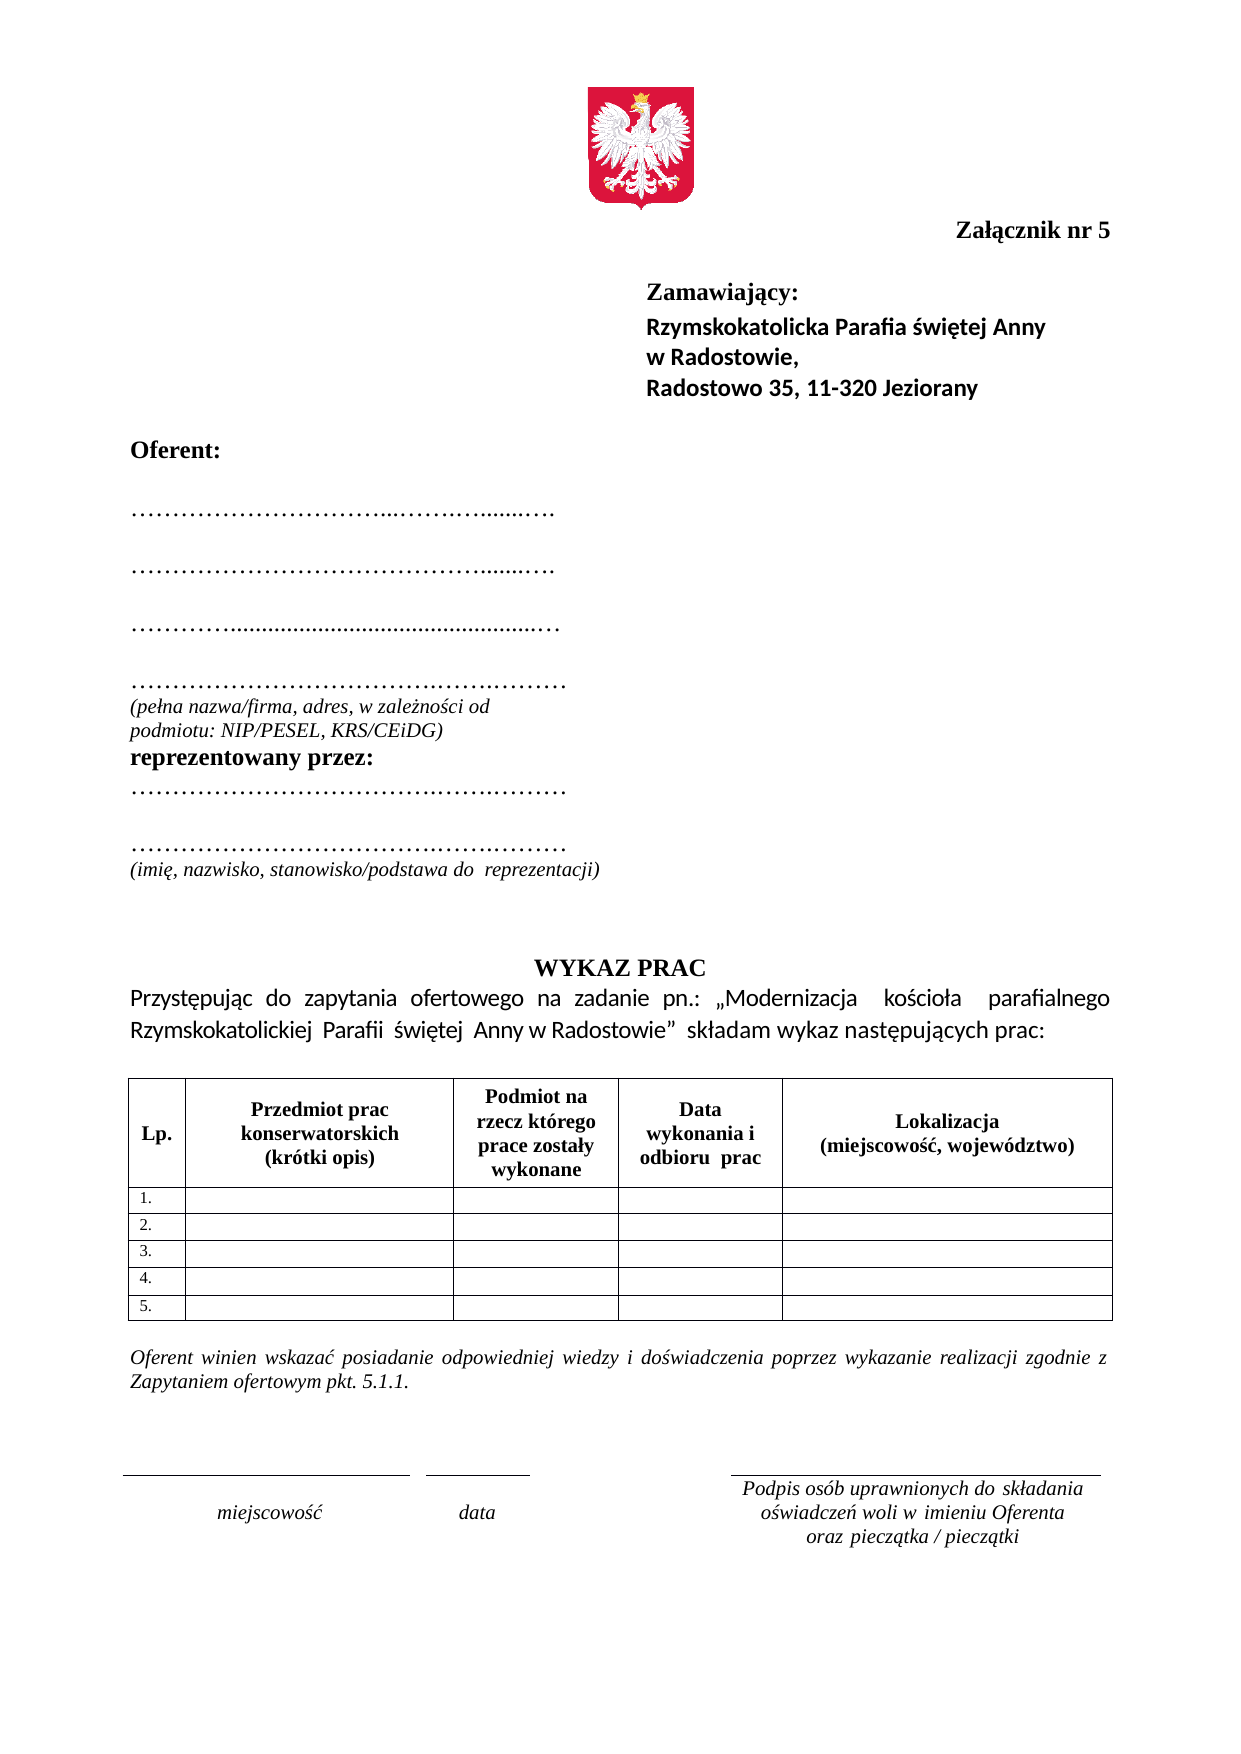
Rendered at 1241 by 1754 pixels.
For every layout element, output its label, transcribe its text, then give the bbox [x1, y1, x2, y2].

table_header [731, 1417, 1101, 1475]
table_cell 5. [129, 1296, 185, 1320]
table_header Lokalizacja (miejscowość, województwo) [783, 1079, 1112, 1187]
table_cell [410, 1475, 426, 1548]
text ……………………………….…….……… [130, 771, 623, 799]
table_cell [454, 1241, 618, 1267]
table_header [123, 1417, 410, 1475]
text Załącznik nr 5 [130, 215, 1110, 244]
table_header Lp. [129, 1079, 185, 1187]
text w Radostowie, [130, 341, 1110, 372]
table_cell data [426, 1476, 530, 1548]
table_header [426, 1417, 530, 1475]
table_cell [186, 1241, 453, 1267]
text ……………………………….…….……… [130, 828, 703, 857]
text Oferent winien wskazać posiadanie odpowiedniej wiedzy i doświadczenia poprzez wykazanie realizacji zgodnie z Zapytaniem ofertowym pkt. 5.1.1. [130, 1345, 1110, 1393]
table_cell [454, 1296, 618, 1320]
table_cell [454, 1214, 618, 1240]
table_cell [530, 1475, 731, 1548]
table_cell [783, 1214, 1112, 1240]
table_cell 1. [129, 1188, 185, 1213]
text ……………………………….…….……… [130, 665, 623, 694]
table_cell [454, 1268, 618, 1295]
table_header [530, 1417, 731, 1475]
text Przystępując do zapytania ofertowego na zadanie pn.: „Modernizacja kościoła parafialnego Rzymskokatolickiej Parafii świętej Anny w Radostowie” składam wykaz następujących prac: [130, 982, 1110, 1044]
table_cell [619, 1241, 782, 1267]
table_cell [619, 1268, 782, 1295]
table_cell [619, 1214, 782, 1240]
table_header [410, 1417, 426, 1475]
picture [587, 87, 694, 210]
table_header Przedmiot prac konserwatorskich (krótki opis) [186, 1079, 453, 1187]
table_cell [186, 1268, 453, 1295]
table_cell [783, 1241, 1112, 1267]
table_cell [619, 1188, 782, 1213]
text (imię, nazwisko, stanowisko/podstawa do reprezentacji) [130, 857, 703, 881]
table_cell [783, 1188, 1112, 1213]
text Rzymskokatolicka Parafia świętej Anny [130, 311, 1110, 341]
text reprezentowany przez: [130, 742, 1110, 771]
table_cell Podpis osób uprawnionych do składania oświadczeń woli w imieniu Oferenta oraz pieczątka / pieczątki [731, 1476, 1101, 1548]
table_cell [783, 1268, 1112, 1295]
text …………………………...…….….......….…………………………………….......….………….................................................… [130, 493, 623, 636]
subtitle WYKAZ PRAC [130, 953, 1110, 982]
table_cell 3. [129, 1241, 185, 1267]
table_cell [186, 1214, 453, 1240]
table_cell 4. [129, 1268, 185, 1295]
text Radostowo 35, 11-320 Jeziorany [130, 372, 1110, 402]
table_header Podmiot na rzecz którego prace zostały wykonane [454, 1079, 618, 1187]
text Oferent: [130, 435, 1110, 464]
table_cell [783, 1296, 1112, 1320]
table_cell 2. [129, 1214, 185, 1240]
text Zamawiający: [130, 277, 1110, 306]
text (pełna nazwa/firma, adres, w zależności od podmiotu: NIP/PESEL, KRS/CEiDG) [130, 694, 579, 742]
table_cell miejscowość [123, 1476, 410, 1548]
table_cell [619, 1296, 782, 1320]
table_header Data wykonania i odbioru prac [619, 1079, 782, 1187]
table_cell [454, 1188, 618, 1213]
table_cell [186, 1296, 453, 1320]
table_cell [186, 1188, 453, 1213]
